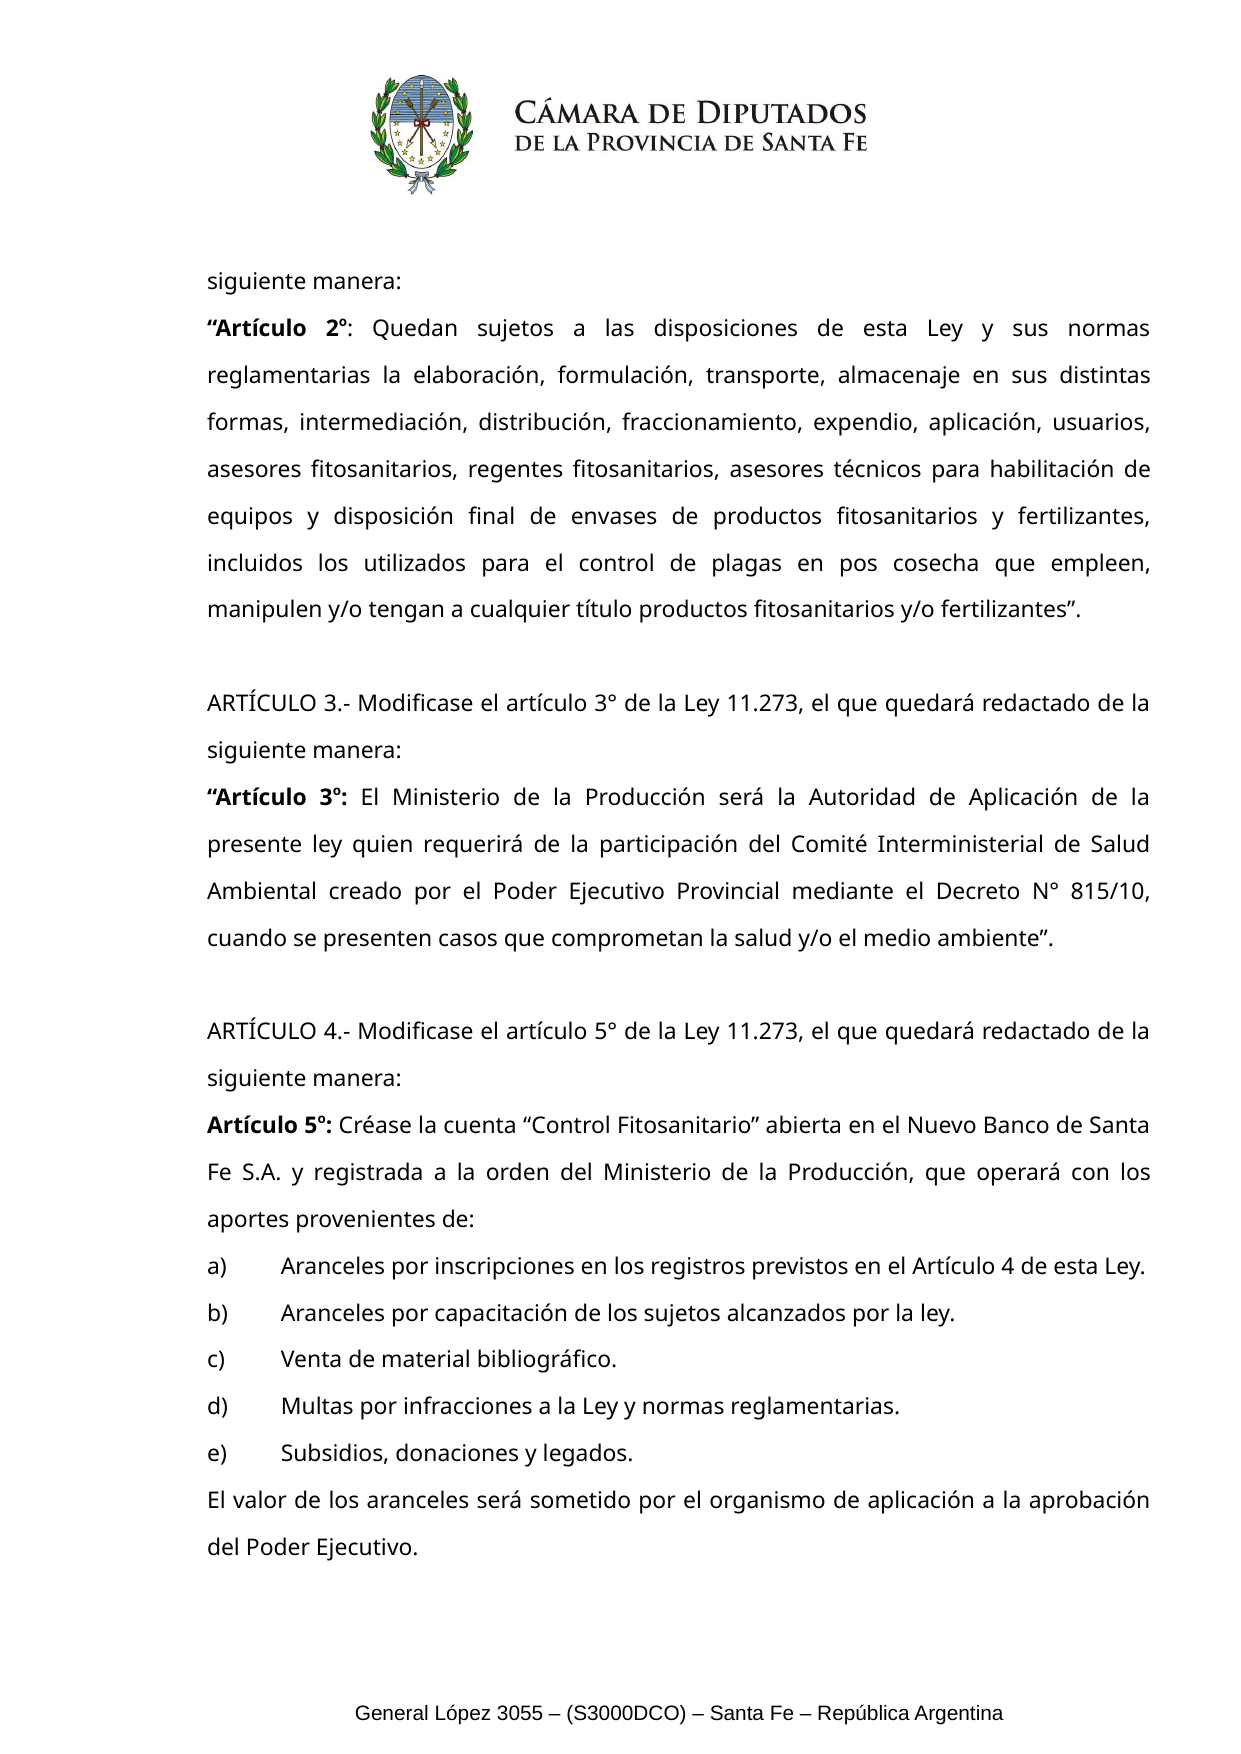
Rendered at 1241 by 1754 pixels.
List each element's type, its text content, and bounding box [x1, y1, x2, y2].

text “Artículo 2o: Quedan sujetos a las disposiciones de esta Ley y sus normas reglamentarias la elaboración, formulación, transporte, almacenaje en sus distintas formas, intermediación, distribución, fraccionamiento, expendio, aplicación, usuarios, asesores fitosanitarios, regentes fitosanitarios, asesores técnicos para habilitación de equipos y disposición final de envases de productos fitosanitarios y fertilizantes, incluidos los utilizados para el control de plagas en pos cosecha que empleen, manipulen y/o tengan a cualquier título productos fitosanitarios y/o fertilizantes”. [207, 312, 1152, 625]
list Venta de material bibliográfico. [207, 1343, 1152, 1375]
list Aranceles por capacitación de los sujetos alcanzados por la ley. [207, 1297, 1152, 1328]
text Artículo 5o: Créase la cuenta “Control Fitosanitario” abierta en el Nuevo Banco de Santa Fe S.A. y registrada a la orden del Ministerio de la Producción, que operará con los aportes provenientes de: [207, 1109, 1152, 1234]
text ARTÍCULO 3.- Modificase el artículo 3° de la Ley 11.273, el que quedará redactado de la siguiente manera: [207, 687, 1152, 765]
text “Artículo 3o: El Ministerio de la Producción será la Autoridad de Aplicación de la presente ley quien requerirá de la participación del Comité Interministerial de Salud Ambiental creado por el Poder Ejecutivo Provincial mediante el Decreto N° 815/10, cuando se presenten casos que comprometan la salud y/o el medio ambiente”. [207, 781, 1152, 953]
list Aranceles por inscripciones en los registros previstos en el Artículo 4 de esta Ley. [207, 1250, 1152, 1281]
text El valor de los aranceles será sometido por el organismo de aplicación a la aprobación del Poder Ejecutivo. [207, 1484, 1152, 1562]
text siguiente manera: [207, 265, 1152, 297]
text ARTÍCULO 4.- Modificase el artículo 5° de la Ley 11.273, el que quedará redactado de la siguiente manera: [207, 1015, 1152, 1093]
list Subsidios, donaciones y legados. [207, 1437, 1152, 1468]
list Multas por infracciones a la Ley y normas reglamentarias. [207, 1390, 1152, 1422]
picture [370, 75, 867, 199]
